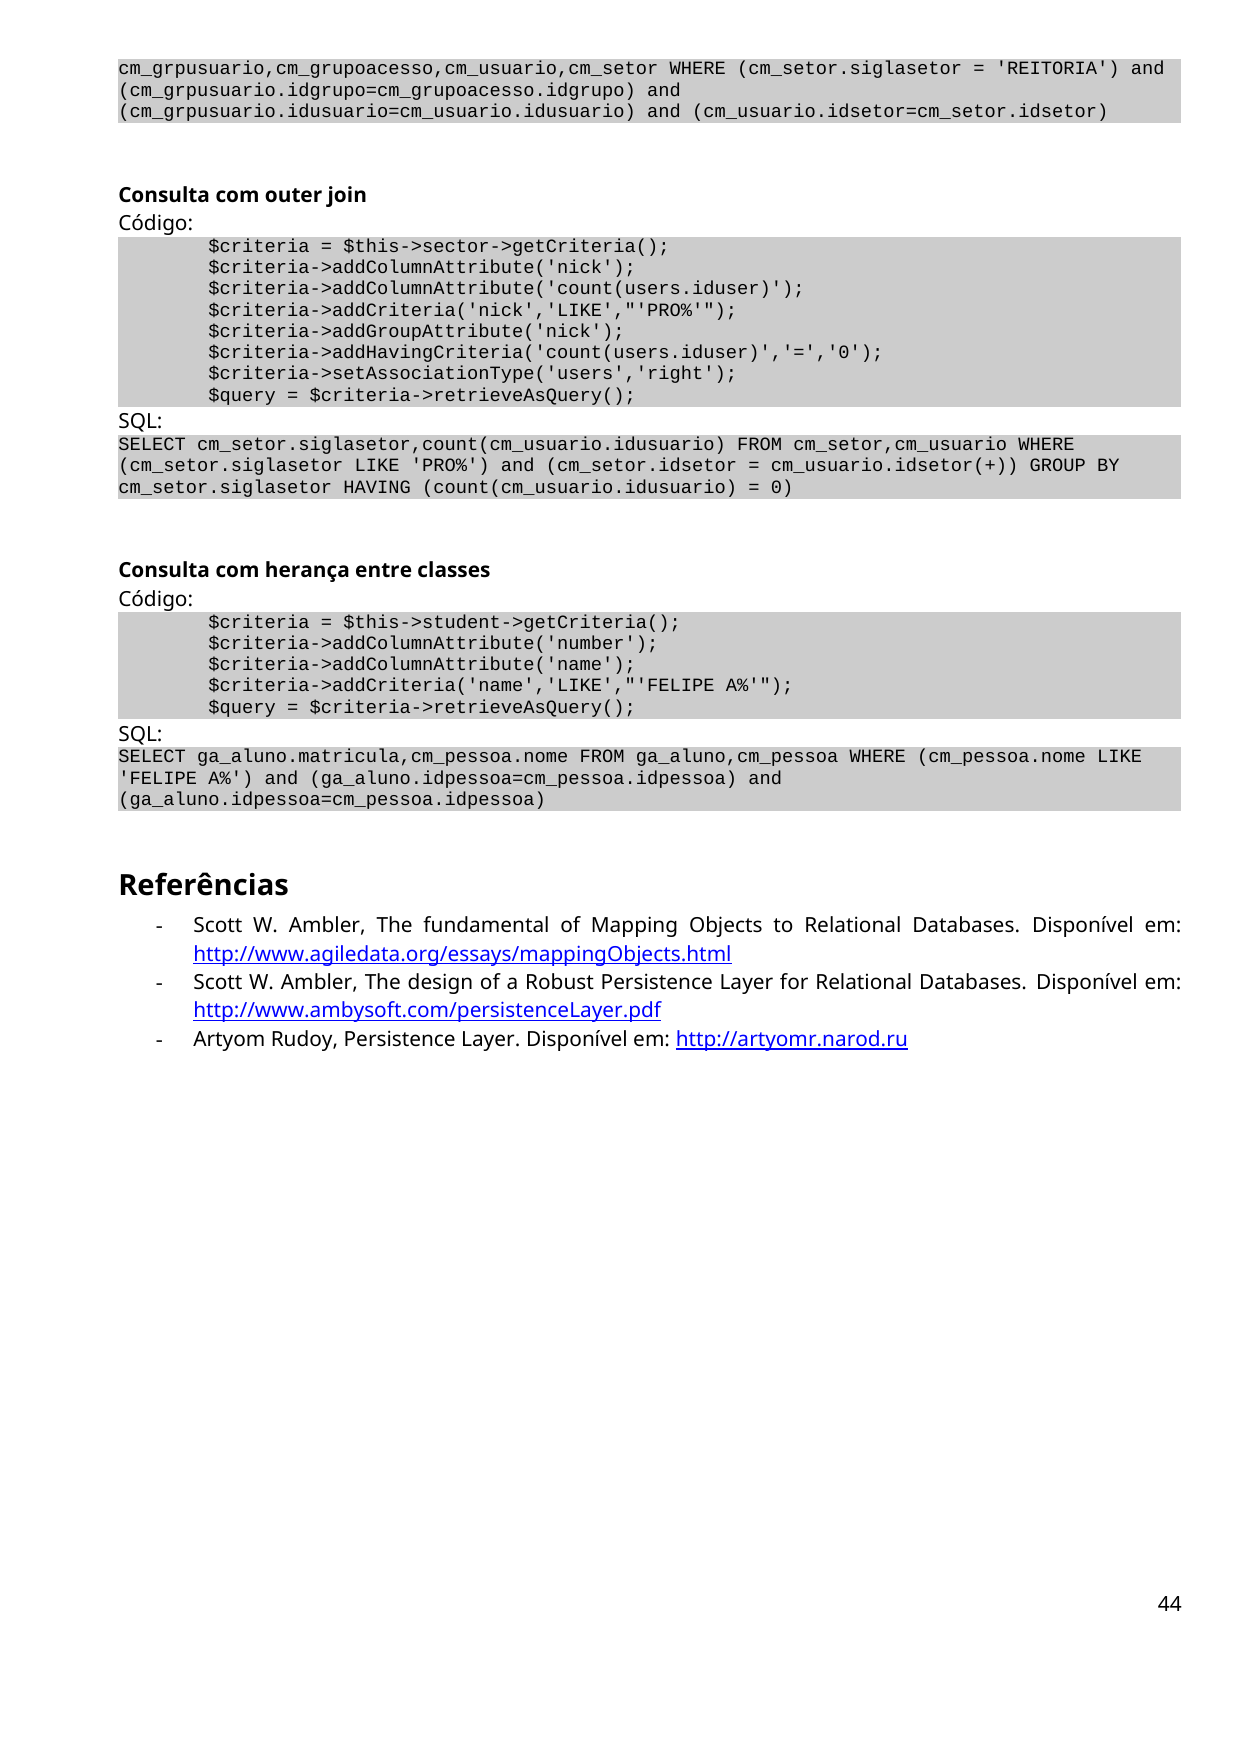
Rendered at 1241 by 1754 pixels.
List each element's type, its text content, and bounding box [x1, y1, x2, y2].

text $query = $criteria->retrieveAsQuery(); [118, 385, 1181, 407]
text $criteria = $this->sector->getCriteria(); [118, 237, 1181, 258]
text Consulta com herança entre classes [118, 556, 1181, 584]
list Artyom Rudoy, Persistence Layer. Disponível em: http://artyomr.narod.ru [156, 1024, 1181, 1052]
text $criteria->addHavingCriteria('count(users.iduser)','=','0'); [118, 343, 1181, 364]
text $criteria->addCriteria('nick','LIKE',"'PRO%'"); [118, 300, 1181, 322]
text Código: [118, 584, 1181, 612]
text SELECT cm_setor.siglasetor,count(cm_usuario.idusuario) FROM cm_setor,cm_usuario WHERE (cm_setor.siglasetor LIKE 'PRO%') and (cm_setor.idsetor = cm_usuario.idsetor(+)) GROUP BY cm_setor.siglasetor HAVING (count(cm_usuario.idusuario) = 0) [118, 435, 1181, 499]
text $criteria->addColumnAttribute('number'); [118, 634, 1181, 655]
text SQL: [118, 407, 1181, 435]
text $criteria->addColumnAttribute('nick'); [118, 258, 1181, 279]
text $criteria = $this->student->getCriteria(); [118, 612, 1181, 634]
text $criteria->setAssociationType('users','right'); [118, 364, 1181, 385]
text $query = $criteria->retrieveAsQuery(); [118, 697, 1181, 719]
list Scott W. Ambler, The fundamental of Mapping Objects to Relational Databases. Disponível em: http://www.agiledata.org/essays/mappingObjects.html [156, 910, 1181, 967]
text Código: [118, 208, 1181, 237]
text $criteria->addGroupAttribute('nick'); [118, 322, 1181, 343]
text cm_grpusuario,cm_grupoacesso,cm_usuario,cm_setor WHERE (cm_setor.siglasetor = 'REITORIA') and (cm_grpusuario.idgrupo=cm_grupoacesso.idgrupo) and (cm_grpusuario.idusuario=cm_usuario.idusuario) and (cm_usuario.idsetor=cm_setor.idsetor) [118, 59, 1181, 123]
text SQL: [118, 719, 1181, 747]
text $criteria->addColumnAttribute('name'); [118, 655, 1181, 676]
text Consulta com outer join [118, 180, 1181, 208]
subtitle Referências [118, 864, 1181, 904]
list Scott W. Ambler, The design of a Robust Persistence Layer for Relational Databases. Disponível em: http://www.ambysoft.com/persistenceLayer.pdf [156, 967, 1181, 1024]
text SELECT ga_aluno.matricula,cm_pessoa.nome FROM ga_aluno,cm_pessoa WHERE (cm_pessoa.nome LIKE 'FELIPE A%') and (ga_aluno.idpessoa=cm_pessoa.idpessoa) and (ga_aluno.idpessoa=cm_pessoa.idpessoa) [118, 747, 1181, 811]
text $criteria->addCriteria('name','LIKE',"'FELIPE A%'"); [118, 676, 1181, 697]
text $criteria->addColumnAttribute('count(users.iduser)'); [118, 279, 1181, 300]
